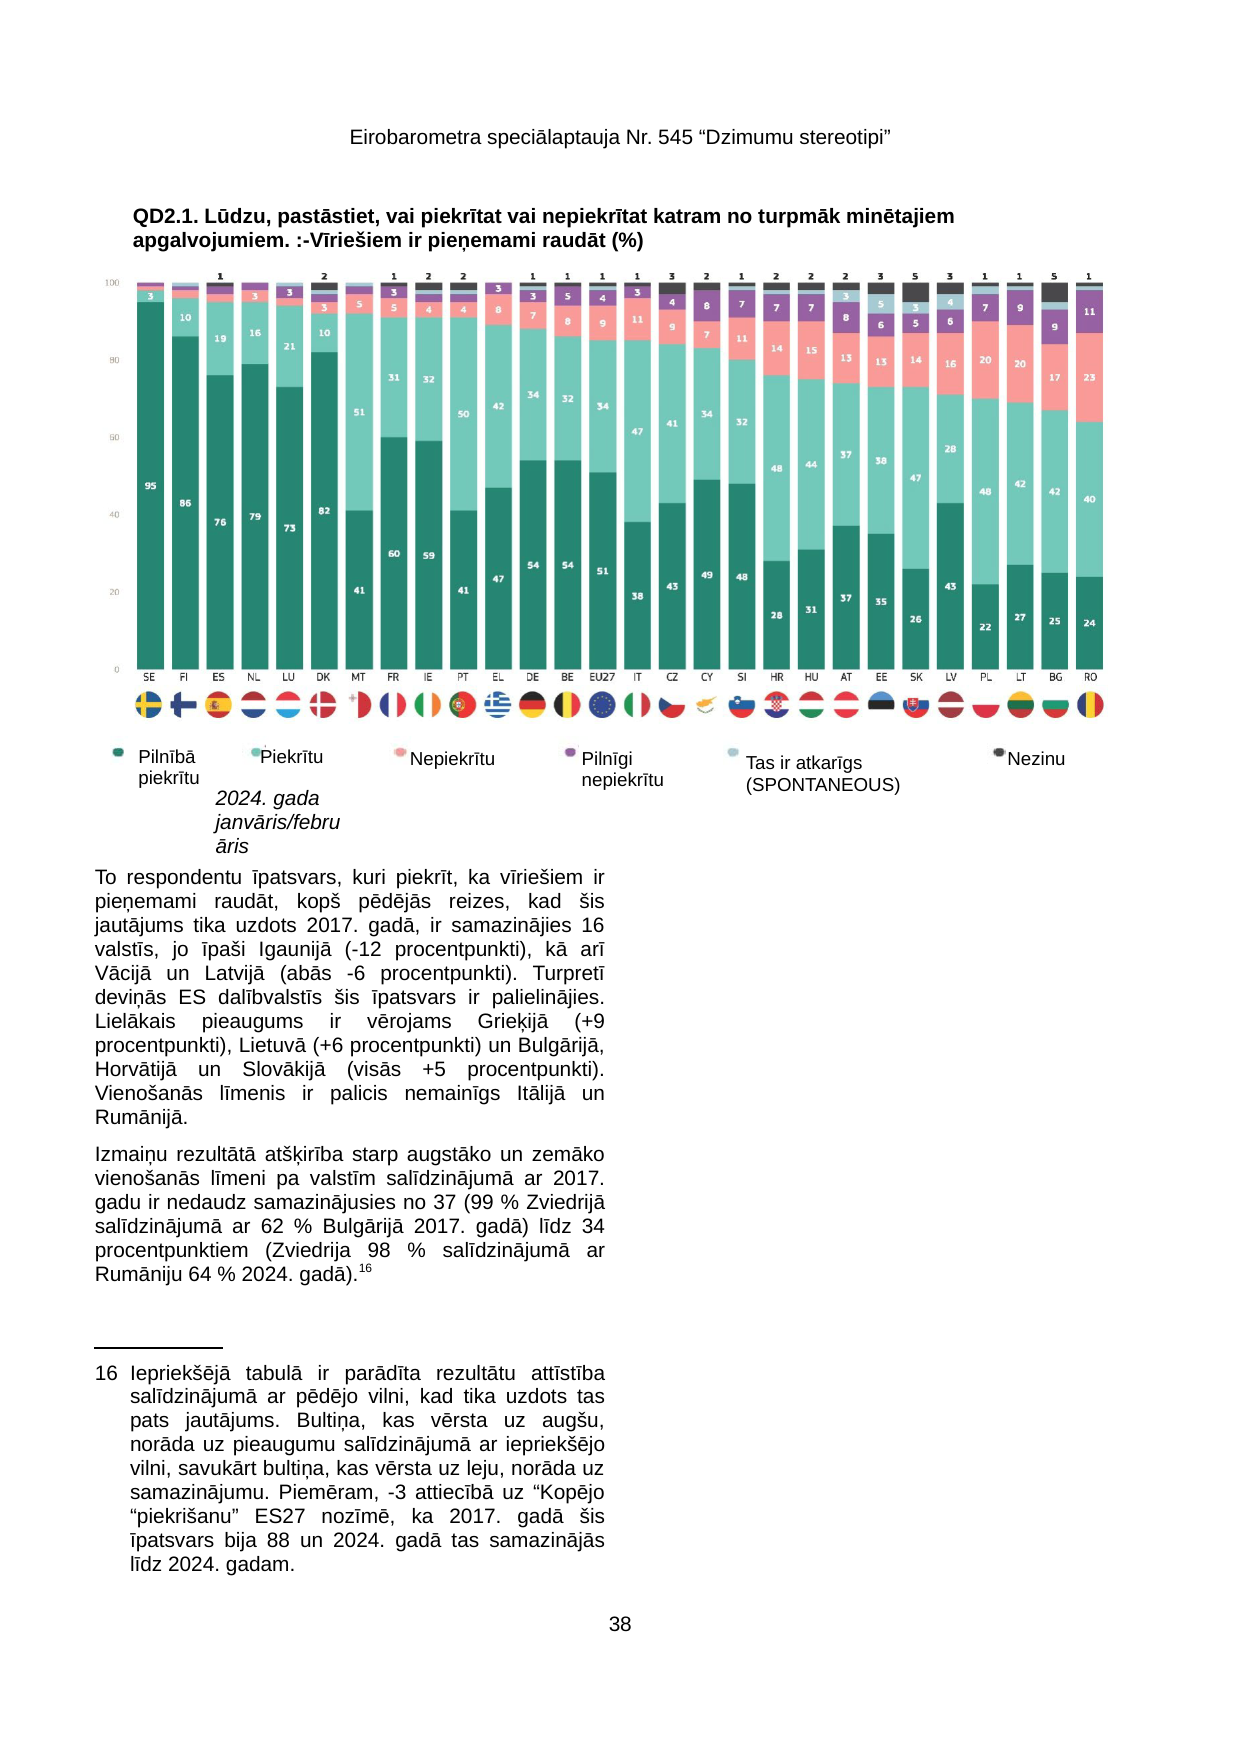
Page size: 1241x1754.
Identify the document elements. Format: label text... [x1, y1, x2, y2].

picture [106, 730, 1006, 767]
text Iepriekšējā tabulā ir parādīta rezultātu attīstība salīdzinājumā ar pēdējo vilni, kad tika uzdots tas pats jautājums. Bultiņa, kas vērsta uz augšu, norāda uz pieaugumu salīdzinājumā ar iepriekšējo vilni, savukārt bultiņa, kas vērsta uz leju, norāda uz samazinājumu. Piemēram, -3 attiecībā uz “Kopējo “piekrišanu” ES27 nozīmē, ka 2017. gadā šis īpatsvars bija 88 un 2024. gadā tas samazinājās līdz 2024. gadam. [94, 1360, 605, 1576]
text To respondentu īpatsvars, kuri piekrīt, ka vīriešiem ir pieņemami raudāt, kopš pēdējās reizes, kad šis jautājums tika uzdots 2017. gadā, ir samazinājies 16 valstīs, jo īpaši Igaunijā (-12 procentpunkti), kā arī Vācijā un Latvijā (abās -6 procentpunkti). Turpretī deviņās ES dalībvalstīs šis īpatsvars ir palielinājies. Lielākais pieaugums ir vērojams Grieķijā (+9 procentpunkti), Lietuvā (+6 procentpunkti) un Bulgārijā, Horvātijā un Slovākijā (visās +5 procentpunkti). Vienošanās līmenis ir palicis nemainīgs Itālijā un Rumānijā. [94, 724, 605, 1129]
text To respondentu īpatsvars, kuri piekrīt, ka vīriešiem ir pieņemami raudāt, kopš pēdējās reizes, kad šis jautājums tika uzdots 2017. gadā, ir samazinājies 16 valstīs, jo īpaši Igaunijā (-12 procentpunkti), kā arī Vācijā un Latvijā (abās -6 procentpunkti). Turpretī deviņās ES dalībvalstīs šis īpatsvars ir palielinājies. Lielākais pieaugums ir vērojams Grieķijā (+9 procentpunkti), Lietuvā (+6 procentpunkti) un Bulgārijā, Horvātijā un Slovākijā (visās +5 procentpunkti). Vienošanās līmenis ir palicis nemainīgs Itālijā un Rumānijā. [94, 184, 605, 269]
picture [94, 269, 1108, 724]
text Izmaiņu rezultātā atšķirība starp augstāko un zemāko vienošanās līmeni pa valstīm salīdzinājumā ar 2017. gadu ir nedaudz samazinājusies no 37 (99 % Zviedrijā salīdzinājumā ar 62 % Bulgārijā 2017. gadā) līdz 34 procentpunktiem (Zviedrija 98 % salīdzinājumā ar Rumāniju 64 % 2024. gadā). [94, 1142, 605, 1285]
